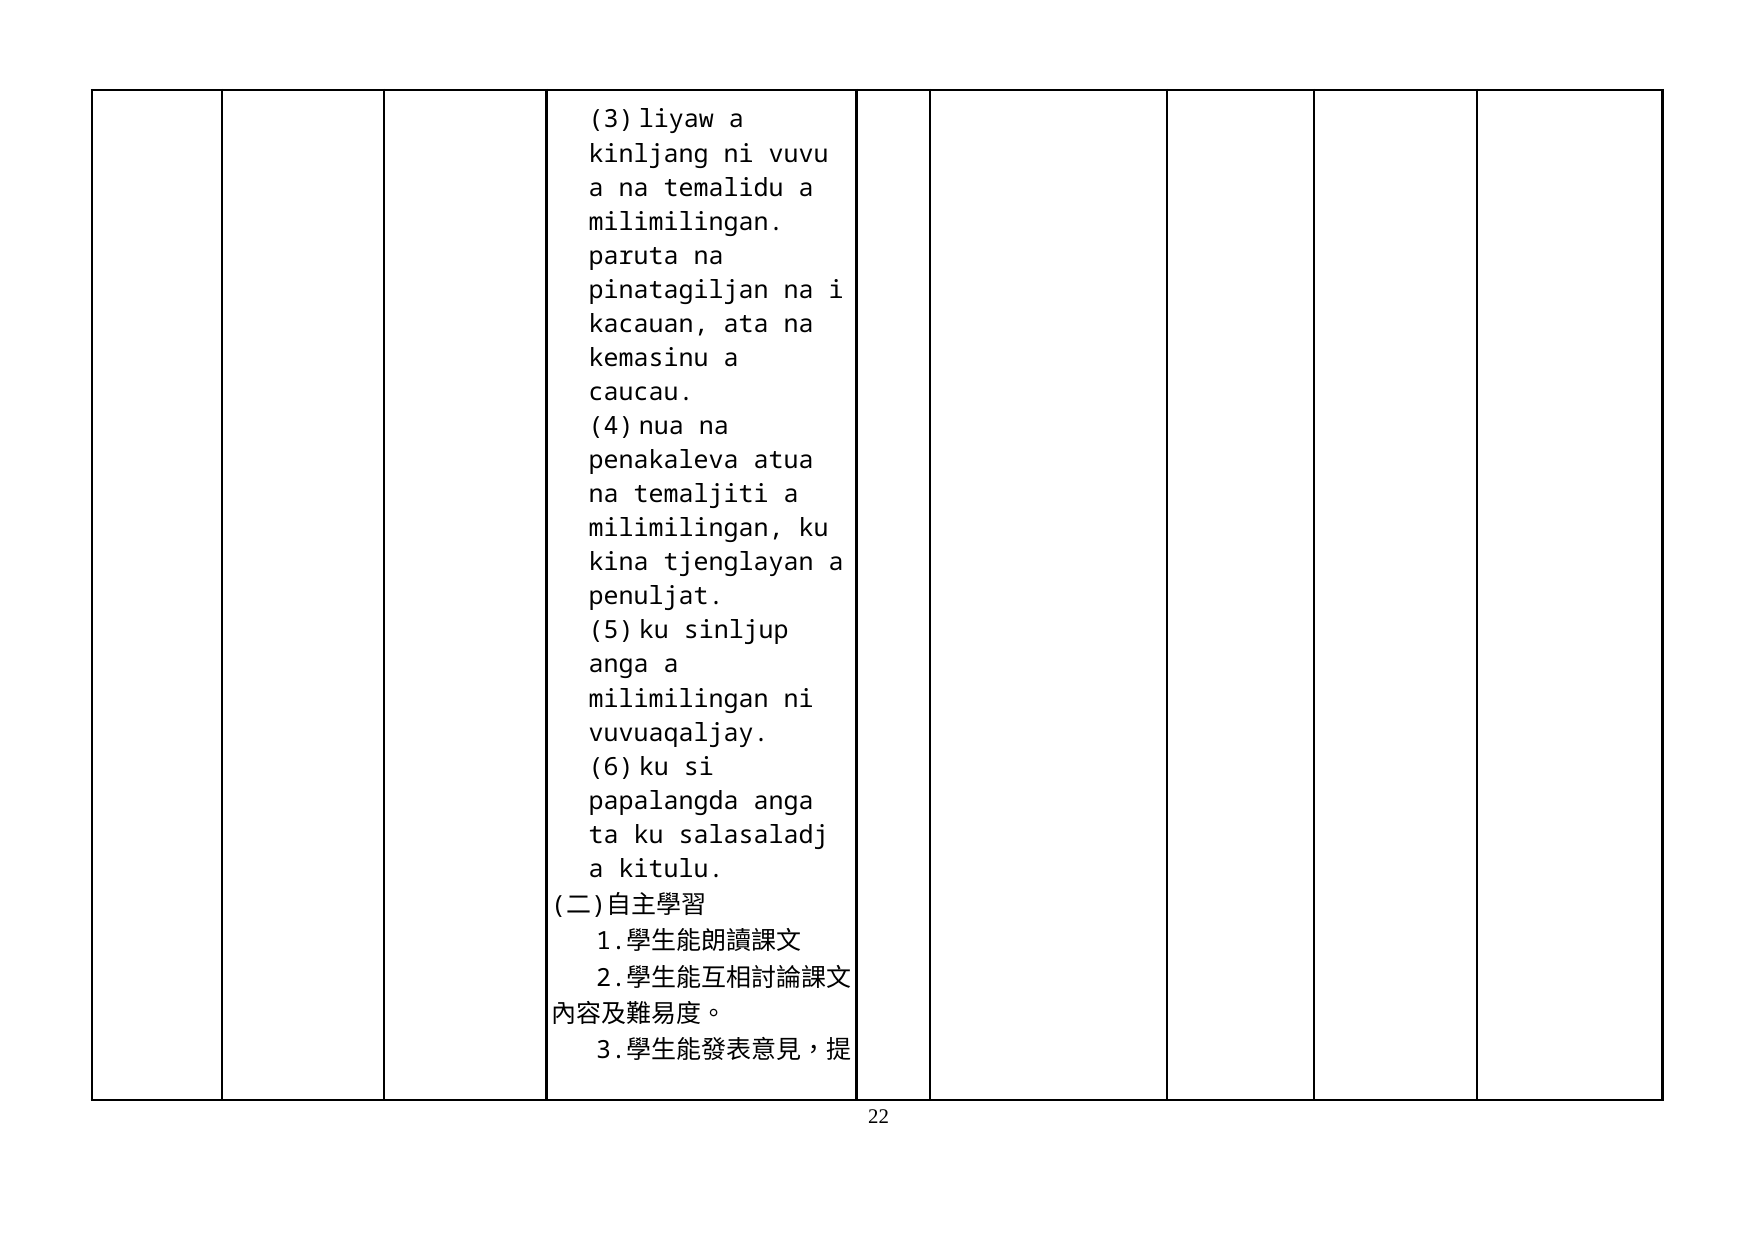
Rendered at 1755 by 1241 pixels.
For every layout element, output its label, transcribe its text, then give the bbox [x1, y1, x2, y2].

table_header [1315, 91, 1476, 1099]
table_header [1168, 91, 1313, 1099]
table_header [223, 91, 383, 1099]
table_header 單元一:語言和民族 第二課 我們是原住民kaimazan a men a caucau 第一節 一.引起動機 1. 使用臺灣原住民族資訊網，查閱排灣族的地理位置 http://www.tipp.org.tw/aborigines_info.asp?A_ID=10&AC_No=1 2.練習蒐尋魯凱族的地理位置、文化 http://www.tipp.org.tw/aborigines_info.asp?A_ID=13 3.老師講解排灣族語群，人口數、分佈地區、語言的區分。 4.老師介紹排灣族鄉鎮命名的由來。 5.請學生依據影片觀察，說出差異性。 二.發展活動 (一)閱讀課文: 1.課文導讀:老師透過聲音，讓學生藉由反覆的聽力訓練，加強對族語聲音的模仿能力。 2.老師引導學生能逐段閱讀短文。 (A) kaimazan mun a caucau? (B) ui! kaimazan a men a caucau. (A) se drekay mun? (B) ini! sepayuan a men. (A) azua nia taqinaljanan, tja tjuruvu a payuan. (B) tiamen a sepayuan na sepulingetj i pasa navalj tua taiwan. (二)自主學習 1.學生能朗讀課文 2.學生能互相討論課文內容及難易度。 3.學生能發表意見，提出問題，說出詞性。 (三)單詞教學 1.老師示範發音方式，並指導發音準確性。 2.老師單詞分析及補充說明，例句示範。 ①kacalisiyan:泛指原住民或山地人。 se kacalisiyan amen a masalasalatj. ②drekay:魯凱族。 se drekay a ku qali. ③se:屬於 se payuan amen. ④si-a ta:同屬 nia siataqaljan. ⑤tjuruvu:眾多，專指人數。 tjuruvu amen a kitulutulu ta pinayuanan. ⑥mapulju；mavekelj:少數，專指人數。 mapulju a nia qaliyan. 3.請學依據本課詞彙，造句練習。 4.學生相互討論指導指正。 三.綜合活動 進行單詞配對遊戲測驗 https://wordwall.net/tc/resource/57940148 (二).老師給予學生計分並提醒段考後兌換獎品的標準。 (三).請學生選出今天最認真的同學再給予額外加分。 第二節 一.引起動機 (一) 藉由網路資源，認識台灣原住民 http://www.tipp.org.tw/aborigines.asp 老師運用影片讓學生認識台灣原住民。 請學生發表觀看影片的心得。 二.發展活動 (一)請同學朗讀文文章 1.個別朗讀並由老師進行修正。 2.分組朗讀並請學生進 行修正。 3.請學生說出哪一句是最難念的句子。 (二)請在文章中圈出名詞與動詞。 1.請學生與同學相互討論、指導。 (三)老師解說課文 1.說明本課課文的結構： 【主詞+動詞+方位(副詞)】 【i+方位+受格標記+5人/非5人】 舉例說明。 請學生依所學文法練習造句。 請學生與同學相互討論、指導。 三.綜合活動 使用網路資源，進行簡短對話測驗 (二)根據測驗結果，老師給予學生計分並提醒段考後兌換獎品的標準。 (三)請學生選出今天最認真的同學再給予額外加分。 第三節 一.引起動機 (一)排灣族古調: 拉拉伊(歡樂歌) https://www.youtube.com/watch?v=dA07kqAAQsc&list=RDdA07kqAAQsc&start_radio=1 聆聽欣賞 老師說明詞義及文化背景。 老師逐句教唱 排灣族八步舞教學 進行唱跳活動 二.發展活動 朗讀課文 1.請學生分組朗讀 2.請學生依課文對話分組進行對話練習。 (二) 課文短句練習應用替換詞。 1.學生能應用不同詞彙，熟悉應用、理解，替換代名詞、比較詞、地方詞等等。 2.請學生與同學相互討論、指導。 3.分組發表成果。 例: se drekay mun? se bunung mun? ②azua nia taqinaljan,tja tjuruvu a payuan. azua nia taqanaljan tja mapulju a payuan. ③tiamen a sepayuan na sepulingetj i pasa navalj tua Taiwan. tiamen a sepayuan na sepulingetj i pasa vecekadan tua Taiwan. 三.綜合活動 (一)使用線上網路資源，進行句法演練、測驗 https://web.klokah.tw/grmpts/ (二) 根據測驗結果，老師給予學生計分並提醒段考後兌換獎品的標準。 (三)請學生選出今天最認真的同學再給予額外加分。 第四節 一.引起動機 播放歌曲：拉拉伊(歡樂歌)，請學生練習哼唱 https://www.youtube.com/watch?v=dA07kqAAQsc&list=RDdA07kqAAQsc&start_radio=1 進行唱唱跳跳活動。 老師說明八步舞的含意。 請學生表達活動心得。 二.發展活動 複習課文 請學生各別上台朗讀。 進行同步翻譯活動。請兩位學生上台，一位先說一句族語，再請另一位學生翻成中文。 每一位學生都是評審，活動結束後，輪流上台說出評語。 複習詞彙 分組進行搶答活動。 每一組輪流派出一位學生，由老師翻字卡，學生按鈴說出答案。 遊戲直至所有學生輪完後結束，統計分數，進行加分。 三.綜合活動:使用網路資源進行總複習 (一)句法演練、測驗 https://wordwall.net/tc/resource/57939650 (二)本課詞彙測驗 https://wordwall.net/tc/resource/57938593 (三)老師給予學生計分並提醒段考後兌換獎品的標準。 (四)請學生選出今天最認真的同學再給予額外加分。 單元一:語言和民族 第三課 講故事 menilimilingan 第一節 一.引起動機 欣賞排灣族神話故事 http://www.shute.kh.edu.tw/~abo025/theme_9.html 老師依影片內容介紹內容。 請學生發表觀看影片心得與感想。 二.發展活動 (一).閱讀課文: 1.課文導讀:老師透過聲音，讓學生藉由反覆的聽力訓練，加強對族語聲音的模仿能力。 2.老師引導學生能逐段閱讀短文。 (1) saigu aravac ti vuvuaqaljay a menilimilingan. (2) tjenglay a ken a qemiladj itja liljililjing a ilangda tjai vuvuaqaljay a menilimilingan. (3) liyaw a kinljang ni vuvu a na temalidu a milimilingan. paruta na pinatagiljan na i kacauan, ata na kemasinu a caucau. (4) nua na penakaleva atua na temaljiti a milimilingan, ku kina tjenglayan a penuljat. (5) ku sinljup anga a milimilingan ni vuvuaqaljay. (6) ku si papalangda anga ta ku salasaladj a kitulu. (二)自主學習 1.學生能朗讀課文 2.學生能互相討論課文內容及難易度。 3.學生能發表意見，提出問題，說出詞性。 (三)單詞教學 1.老師示範發音方式，並指導發音準確性。 2.老師單詞分析及補充說明，例句示範。 ①menilimilingan:講故事。由名詞milingan加上en中綴詞和重疊詞變成動名詞。 pinatagiljan:由來、源頭。由名詞patagilj加上in中綴詞、an後綴詞而成。 penakaleva:使人快樂的。加en中綴成為形容詞。 papalangda:給人聽(欣賞)。是langda(聽)加前綴pa重疊成。 ⑤taseljaseljang:同業、同年。由seljaseljang加前綴ta、後綴an成為多數。 3.請學依據本課詞彙，造句練習。 4.學生相互討論指導。 三.綜合活動 使用族語E樂園繪本平台 https://web.klokah.tw/pbc/ 請學生找一篇繪本，輪流上台說故事。 讀者劇場:大家選出一篇繪本，實際演練。 第二節 一.引起動機 欣賞影片:陶壺與排灣族始祖 https://ticeda.moc.gov.tw/home/zh-tw/video/8224 老師口述傳統的涵義 請學生表達觀看影片心得。 請學生發表觀看影片心得與感想。 二.發展活動 (一)請同學朗讀課文文章 1.個別朗讀並由老師進行修正。 2.分組朗讀並請學生進行修正。 3.請學生說出哪一句是最難念的句子。 (二)請在文章中圈出名詞與動詞。 1.請學生與同學相互討論、互相給建議。 2.請學生試著逐句翻譯課文。 (三)老師解說課文 1.說明本課課文的結構。 2.請學生仿老師分析課文。 三.綜合活動 (一)進行線上詞彙測驗 https://wordwall.net/tc/resource/57940448 1.學生分組測驗比賽，答題數、時間。 2.勝利者，接受其他同學的歡呼及獻唱。 第三節 一.引起動機 (一)聆聽歌謠: 舞炯恩-排灣情歌 https://www.youtube.com/watch?v=WTS03FvNIDk 聆聽賞析 老師說明歌曲的時代背景、詞意 歌曲練唱教學 請學生練習改編歌詞 學生分享學習心得 二.發展活動 課文 1.請學生練習使用不同方法朗讀課文。 2.請學生選出最特別的，進行加分活動。 課文短劇練習應用替換詞。例: ①saigu aravac ti vuvu a uqaljay a menilimilingan. saigu aravac ti vuvu a vavayan a semenay. ②tjengelay aken a qemiladj i patalataladj ta liljing na kasiw a kilangeda tjay vuvu a uqaljay a seman milimilingan. ru qiljadj amen itjay litjava na umaq a kilangda tjai vuvu a vavayan a semenay. (二)請學生應用不同詞彙，完成句子替換。 三.綜合活動 (一)依本課課文進行綜合句子排列練習、測驗。 https://wordwall.net/tc/resource/57940636 (二)老師給予學生計分並提醒段考後兌換獎品的標準。 (三)請學生選出今天最認真的同學再給予額外加分。 (四)學習單:請學生分組錄製課文朗讀，上傳至padlet. 第四節 一.引起動機 (一)欣賞歌謠: 舞炯恩-排灣情歌 https://www.youtube.com/watch?v=WTS03FvNIDk 請學生用輪唱的方式詮釋。 請學生分享上週學習單成果。 二.發展活動 (一)課程內容總複習 1.第1~3課詞彙配對 https://wordwall.net/tc/resource/57716480 2.句子排列 https://wordwall.net/tc/resource/57940636 (二)老師給予學生計分並提醒段考後兌換獎品的標準。 (三)請學生選出今天最認真的同學並給予額外加分。 三.綜合活動 (一)學習單:請學生用族與寫出第一單元語言和民族心得，50字以上。上傳至padlet. (二)老師預告下週課程大綱，請學生自主學習，下週發表。 單元二:閱讀的樂趣 第四課 讀書kitaqeci 第一節 一.引起動機 (一)閱讀繪本:知識的力量 https://web.klokah.tw/pbc/book/online/index.php?id=139 1.學習繪本中的單字 2.單辭測驗:以看族語選擇中文的測驗方式，測試學生對繪本單詞的熟悉度。 (二)請學生輪流分享上週學習單。 二.發展活動 (一).閱讀課文: 1.課文導讀:老師透過聲音，讓學生藉由反覆的聽力訓練，加強對族語聲音的模仿能力。 2.老師引導學生能逐段閱讀短文。 ①tima na qemati ta dingwa? ②inuan a tjalja vavavan a sinan tapaw i kacauwan? ③kemuda nu minasi a ciqaw? ④aqumaya sa cemelalaq a kalevelevan? ⑤kemasinu tjen sa tja keljang ta tevela taicu a marka sini ivadaq a pacugan? ⑥itja sapitj, nu zemangal itjen a itaqeci mezulju a tja kinljangan. (二)自主學習 1.學生能朗讀課文 2.學生能互相討論課文內容及難易度。 3.學生能發表意見，提出問題，說出詞性。 (三)單詞教學 1.老師示範發音方式，並指導發音準確性。 2.老師單詞分析及補充說明，例句示範。 ①patagilj:開始。是tagilj開頭名詞家前綴pa成為動名詞。 patagilj anga kitulu itje ta pinayuanan. ②sikai:世界。是沿用日語。 bulay aravac atja sikai. ③cemelalaq:打雷。是celalaq(雷)加中綴em成為動名詞。 nu cemelalaq a kalevelevan uri qemudjalj anga. ④djemumak:找。是djumak加中綴em而成。 djemumaq ta sengesengan ti kama. ⑤mazulju:使增加、充實。是zulju加前綴ma成為被增加。 mazulju anga a vakidj ta qudjalj. ⑥kinljang:所知道的知識。加後綴an成為名詞。 liyaw a kinljangan ni kama. 3.請學依據本課詞彙，造句練習。 4.學生相互討論指導。 三.綜合活動 (一)本課詞彙配對測驗 https://wordwall.net/tc/resource/57941048 1.分組競賽活動 2.個人搶分活動 (二)老師給予學生計分並提醒段考後兌換獎品的標準。 (三)請學生選出今天最認真的同學進行加分。 第二節 一.引起動機 閱讀繪本:知識的力量 https://web.klokah.tw/pbc/book/online/index.php?id=139 (1)閱讀理解:欣賞繪本之後，請學生來回答問題問題： 例: 1. 伊莉莎白的父親是位優秀的律師，但為什麼無法幫助可憐的婦女？ 2. 伊莉莎白與她的先生參加了什麼會議？ 3. 這場會議伊莉莎白發現了什麼？讓她非常驚訝。 4. 說一說，故事中有哪一些事情是伊莉莎白在爭取的女性權益？ 藉由學生回答，引導學生理解閱讀的重要性。 二.發展活動 (一)請同學朗讀課文文章。 1.個別朗讀並由老師進行修正。 2.分組朗讀並請學生進行修正。 3.請學生說出哪一句是最難念的句子。 (二)請在文章中圈出名詞與動詞。 1.請學生與同學相互討論、指導。 2.請學生試著逐句翻譯課文。 (三)老師解說課文 1.說明本課課文的結構。 2.請學生練習老師分析課文。 (四)自主學習 1.學生能朗讀課文。 2.學生能互相討論課文內容及難易度。 3.學生能發表意見，提出問題，說出詞性。 三.綜合活動 (一)課文句子排列測驗 https://wordwall.net/tc/resource/57940733 1.分組討論，進行測驗活動 2.個人加分賽活動 (二)老師給予學生計分並提醒段考後兌換獎品的標準。 (三).請學生選出今天最認真的同學，進行加分。 第三節 一.引起動機 (一)閱讀繪本:知識的力量 https://web.klokah.tw/pbc/book/online/index.php?id=139 1.補充例句(擁有句) 2.補充例句(存在句) 二.發展活動 朗讀課文 (二) 課文短句練習應用替換詞。 1.學生能應用不同詞彙，熟悉應用、理解，替換代名詞、比較詞、地方詞等等。 例: ①tima na qemati ta dingwa? tima na qemati ta palidring? ②inuan a tjalja vavavan a sinan tapaw i kacauwan? izainu a tjalja ladruladruqan a pana i Taiwan? ③akumaya sa cemelalaq a kalevelevan? akumaya sa lemadjap a kalevelevan? 2.請學生與同學相互討論、指導。 3.分組發表成果。 綜合活動 複習課程內容 (一)天氣與健康(句型)配對測驗 https://wordwall.net/tc/resource/33655482 1.分組討論，進行測驗 2.個人加分賽 (二)老師給予學生計分並提醒段考後兌換獎品的標準。 (三).請學生選出今天最認真的同學再給予額外加分。 第四節 一.引起動機 (一)生活說族語:天氣與健康(族語E樂園) https://web.klokah.tw/dialogue/video/watch.php?vid=76 1.對話練習 2.單詞練習 3.聽寫測驗 4.詞序測驗 5.對話理解測驗 (二)老師引導學生學習，並適時的作測驗，加深印象。 二.發展活動 (一)複習課文、句型 1.朗讀課文 2.句型排列 https://wordwall.net/tc/resource/57940733 (二)複習本課詞彙 https://wordwall.net/tc/resource/57941048 (三)老師給予學生計分並提醒段考後兌換獎品的標準。 (四)請學生選出今天最認真的同學再給予額外加分。 三.綜合活動 (一)學習單:請學生用族與寫出【最喜歡的書，為什麼?】，50字以上。上傳至padlet. (二)老師預告下週課程大綱，請學生自主學習，下週發表。 單元二:閱讀的樂趣 第五課 借書kisedjam ta sapitj 第一節 一.引起動機 (一)影片欣賞: 排灣族「五年祭」 https://www.youtube.com/watch?v=ebdg4Vy07uk 1.老師補充說明各部落在舉辦五年祭的差異。 2.請學生分享參與五年祭的經驗。 3.請學生發表觀看影片的心得。 (二)請學生輪流分享上週的學習單心得。 二.發展活動 (一)閱讀課文: 1.課文導讀:老師透過聲音，讓學生藉由反覆的聽力訓練，加強對族語聲音的模仿能力。 2.老師引導學生能逐段閱讀短文。 (A) na semupu anga sun taicu a “maljeveq na sepayuan” a sapitj? (B) ui. ku sinupu anga, nanguaq angata aicu a sapitj nu tja pacunen. (A) maqati a ku kisedjamen aicu a sapitj? (B) neka nia ken, ljakua kemeljang a ken tu izua ni Tjuku. ku si kisedjaman anga sun tjaimadju. (A) masalu, nu su kisedjamen anga, pavayan anga tjanu a ken dri? (B) ui! ljakua nu maka supu anga sun. ti sun anga pacikel tjay Tjuku. (二)自主學習 1.學生能朗讀課文 2.學生能互相討論課文內容及難易度。 3.學生能發表意見，提出問題，說出詞性。 (三)單詞教學 1.老師示範發音方式，並指導發音準確性。 2.老師單詞分析及補充說明，例句示範。 ①semupu:讀、唸、數。由supu(數量)加em中綴而成動名詞。 tjengelay aken a semupu ta qadupu. ②kemeljang:知道。是keljang(知悉)加em中綴成為動名詞。 kemeljang ti kina tu na semagaku anga ken. ③pavayan:是動詞pavay加後綴an成為命令式。 pavayan anga inpic ni tjuku. ④pacikelu:是pacikel加u成為命令式。 pacikelu a su kinisedjam a inpic tjay tjuku. 3.請學依據本課詞彙，造句練習。 4.學生相互討論指導。 三.綜合活動 (一)線上練習，本課詞彙配對遊戲 https://wordwall.net/tc/resource/57941590 1.分組競賽活動 2.個人搶分活動 (二)老師給予學生計分並提醒段考後兌換獎品的標準。 (三).請學生選出今天最認真的同學再給予額外加分。 第二節 一.引起動機 (一)閱讀文章:五年祭 (族語E樂園:文化篇) https://web.klokah.tw/extension/cu_practice/index.php?d=26&l=24&view=article 1.請學生輪流分段唸文章。 2.請自願的學生朗讀整篇文章，並給予加分。 3.單詞學習:請學生找出生詞，並應用原住民族語言線上辭典協助蒐尋。 4.老師解說本文內容，讓學生加深學習記憶。 二.發展活動 (一)請同學朗讀課文文章。 1.個別朗讀並由老師進行修正。 2.分組朗讀並請學生進行互相給建議。 3.請學生說出哪一句是最難念的句子。 (二)請在文章中圈出名詞與動詞。 1.請學生與同學相互討論、指導。 2.請學生試著逐句翻譯課文。 (三)老師解說課文 1.說明本課課文的結構。 2.請學生練習分析課文。 (四)自主學習 1.學生能朗讀課文 2.學生能互相討論課文內容及難易度。 3.學生能發表意見，提出問題，說出詞性。 三.綜合活動 (一)文化工藝DIY:製作福球 1.準備打包帶、麻繩。 2.老師指導學生製作。 3.將成品集中保管。 4.期末體驗課程使用。 第三節 一.引起動機 (一)聆聽古調:tjalja sauqaljayan a payuan. 1.老師將歌詞寫在黑板上，請學生抄寫在學習單上。 2.老師解說歌詞詞意及文化背景。 3.請學生唸歌詞，感受詞意。 4.老師清唱教學，學生跟唱。 5.請學生練習搭配八步舞合唱。 6.學生分享參與心得感想。 二.發展活動 朗讀課文 (二) 課文短句練習應用替換詞。 1.學生能應用不同詞彙，熟悉應用、理解，替換代名詞、比較詞、地方詞等等。例: ①na semupu anga sun taicu a maljeveq na payuan a sapitj? na semupu anga sun taicu a masalut na drekay a sapitj? ②na semupu anga ken,aicu a sapitj na temalidu aravac. na semupu anga ken,aicu a sapitj na penapedjeli aravac. ③maqati a ku kisedjamen tjanusun aicu a sapitj? maqati a ku kisedjamen tjaimadju azua a sapitj? ④ljakua nu maka supu anga sun,pacikelu anga tjay tjuku. ljakua nu maka supu anga sun,pacikelu anga tjay kapi. (三)請學生應用不同詞彙，完成句子替換。 三.綜合活動 (一)文化工藝DIY:製作刺球竿。 1.準備90公分以上的竹子、衛生竹筷、繩子、美工刀。 2.老師依照步驟指導製作。 3.請學生各拿一支竹筷、美工刀。 4.將竹筷一頭削尖。(使用刀子時務必要求學生注意安全) 5將削肩的竹筷插入竹子上方，用繩子綑綁，完成成品。 老師將學生成品集中保管。 老師再複習製作步驟，並說明刺福球用意，預告下次上課內容。 第四節 一.引起動機 (一)體驗五年祭刺球活動 1.將製作完成的福球、竹竿帶到走廊或教室後方。 2.學生圍成一圈，各拿一支竹竿。 3.學生輪流向上拋福球。 4.刺中福球者收竿、觀戰。 5.每人都刺中後，活動結束。 6.學生分享參與活動心得。 二.發展活動 (一)複習課文、句型 1.朗讀課文 2.句型排列 https://wordwall.net/tc/resource/58005399 (二)複習本課詞彙 https://wordwall.net/tc/resource/57941590 (三)老師給予學生計分並提醒段考後兌換獎品的標準。 (四)請學生選出今天最認真的同學，進行加分。 三.綜合活動 (一)學習單:請學生用族與寫出【體驗刺福球的心得】，50字以上。上傳至padlet. (二)老師預告下週期末總複習測驗，請學生自主學習。 總複習-族語翻翻樂 (一)請學生分組朗讀1~5課課文。 (二)請學生分組進行翻翻樂遊戲。 1.每組分10張便利貼，寫上要考其他組1~5課的詞彙。 2.每一組派一位學生接受提問(中翻族語、族語翻中)。 3.翻到的詞彙立即說出字卡上的字及翻譯。 4.該組無法回答，可由其他組進行搶答 5.每一位學生都要上台參與活動。 6.所有人員輪完，活動結束。 7.得分最多的一組，上台接受同學們的歡呼。 (三)期末測驗 1.1~5課句子排列測驗 https://wordwall.net/tc/resource/57718685 2.第1~5課填空測驗 https://wordwall.net/tc/resource/57719406 (四)頒獎典禮 1.依平時加分及學習單，統計出前三名學生，獲得老師獎品。 2.個人獎及小組獎項。 (五)請學生上台分享學期學習心得。 (六)老師預告下學期課程大綱及內容。 [548, 91, 855, 1099]
table_header [858, 91, 929, 1099]
table_header [931, 91, 1166, 1099]
table_header [93, 91, 221, 1099]
table_header [385, 91, 545, 1099]
table_header [1478, 91, 1661, 1099]
